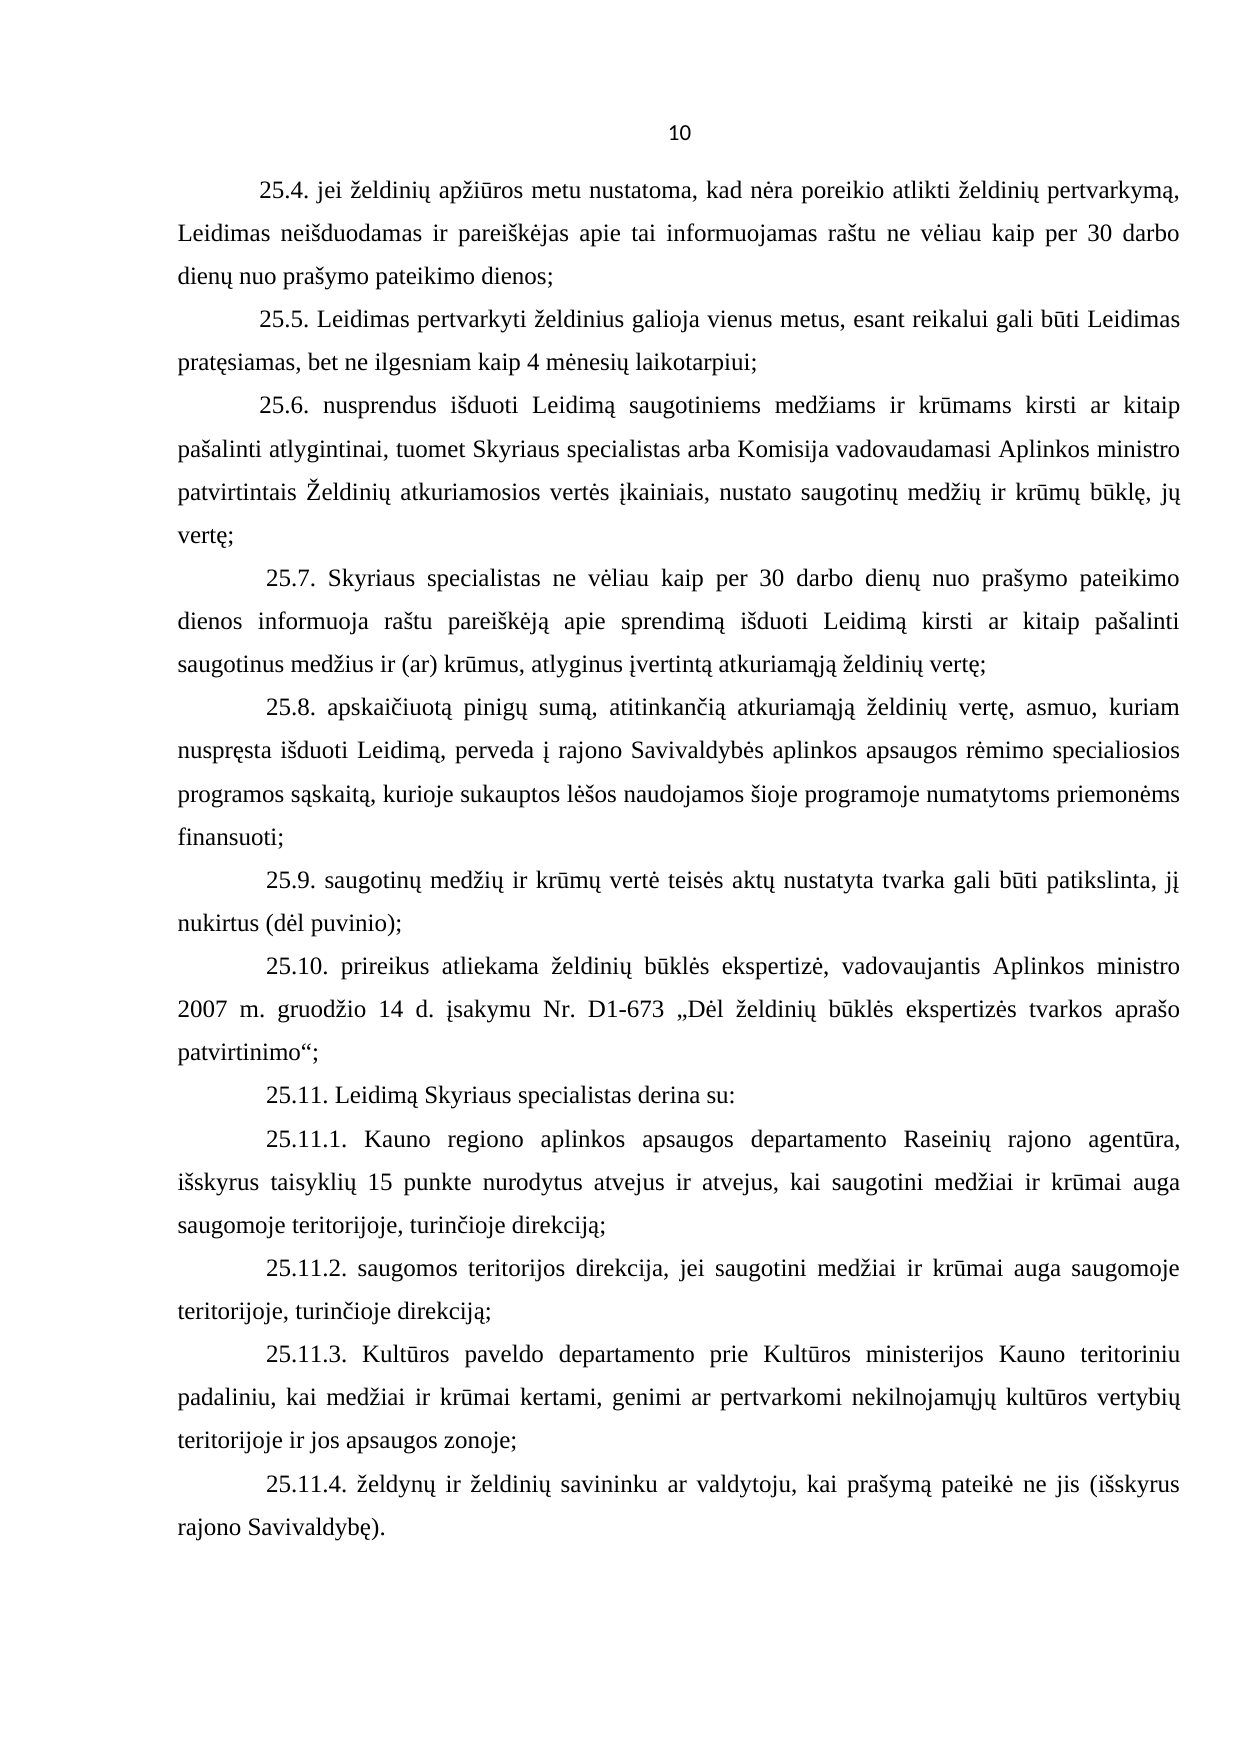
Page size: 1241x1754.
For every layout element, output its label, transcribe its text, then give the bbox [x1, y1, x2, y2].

text 25.10. prireikus atliekama želdinių būklės ekspertizė, vadovaujantis Aplinkos ministro 2007 m. gruodžio 14 d. įsakymu Nr. D1-673 „Dėl želdinių būklės ekspertizės tvarkos aprašo patvirtinimo“; [177, 951, 1181, 1066]
text 25.5. Leidimas pertvarkyti želdinius galioja vienus metus, esant reikalui gali būti Leidimas pratęsiamas, bet ne ilgesniam kaip 4 mėnesių laikotarpiui; [177, 304, 1181, 376]
text 25.7. Skyriaus specialistas ne vėliau kaip per 30 darbo dienų nuo prašymo pateikimo dienos informuoja raštu pareiškėją apie sprendimą išduoti Leidimą kirsti ar kitaip pašalinti saugotinus medžius ir (ar) krūmus, atlyginus įvertintą atkuriamąją želdinių vertę; [177, 563, 1181, 678]
text 25.11.4. želdynų ir želdinių savininku ar valdytoju, kai prašymą pateikė ne jis (išskyrus rajono Savivaldybę). [177, 1469, 1181, 1541]
text 25.11. Leidimą Skyriaus specialistas derina su: [177, 1081, 1181, 1109]
text 25.6. nusprendus išduoti Leidimą saugotiniems medžiams ir krūmams kirsti ar kitaip pašalinti atlygintinai, tuomet Skyriaus specialistas arba Komisija vadovaudamasi Aplinkos ministro patvirtintais Želdinių atkuriamosios vertės įkainiais, nustato saugotinų medžių ir krūmų būklę, jų vertę; [177, 391, 1181, 549]
text 25.9. saugotinų medžių ir krūmų vertė teisės aktų nustatyta tvarka gali būti patikslinta, jį nukirtus (dėl puvinio); [177, 865, 1181, 937]
text 25.8. apskaičiuotą pinigų sumą, atitinkančią atkuriamąją želdinių vertę, asmuo, kuriam nuspręsta išduoti Leidimą, perveda į rajono Savivaldybės aplinkos apsaugos rėmimo specialiosios programos sąskaitą, kurioje sukauptos lėšos naudojamos šioje programoje numatytoms priemonėms finansuoti; [177, 692, 1181, 851]
text 25.4. jei želdinių apžiūros metu nustatoma, kad nėra poreikio atlikti želdinių pertvarkymą, Leidimas neišduodamas ir pareiškėjas apie tai informuojamas raštu ne vėliau kaip per 30 darbo dienų nuo prašymo pateikimo dienos; [177, 175, 1181, 290]
text 25.11.2. saugomos teritorijos direkcija, jei saugotini medžiai ir krūmai auga saugomoje teritorijoje, turinčioje direkciją; [177, 1253, 1181, 1325]
text 25.11.3. Kultūros paveldo departamento prie Kultūros ministerijos Kauno teritoriniu padaliniu, kai medžiai ir krūmai kertami, genimi ar pertvarkomi nekilnojamųjų kultūros vertybių teritorijoje ir jos apsaugos zonoje; [177, 1339, 1181, 1454]
text 25.11.1. Kauno regiono aplinkos apsaugos departamento Raseinių rajono agentūra, išskyrus taisyklių 15 punkte nurodytus atvejus ir atvejus, kai saugotini medžiai ir krūmai auga saugomoje teritorijoje, turinčioje direkciją; [177, 1124, 1181, 1239]
